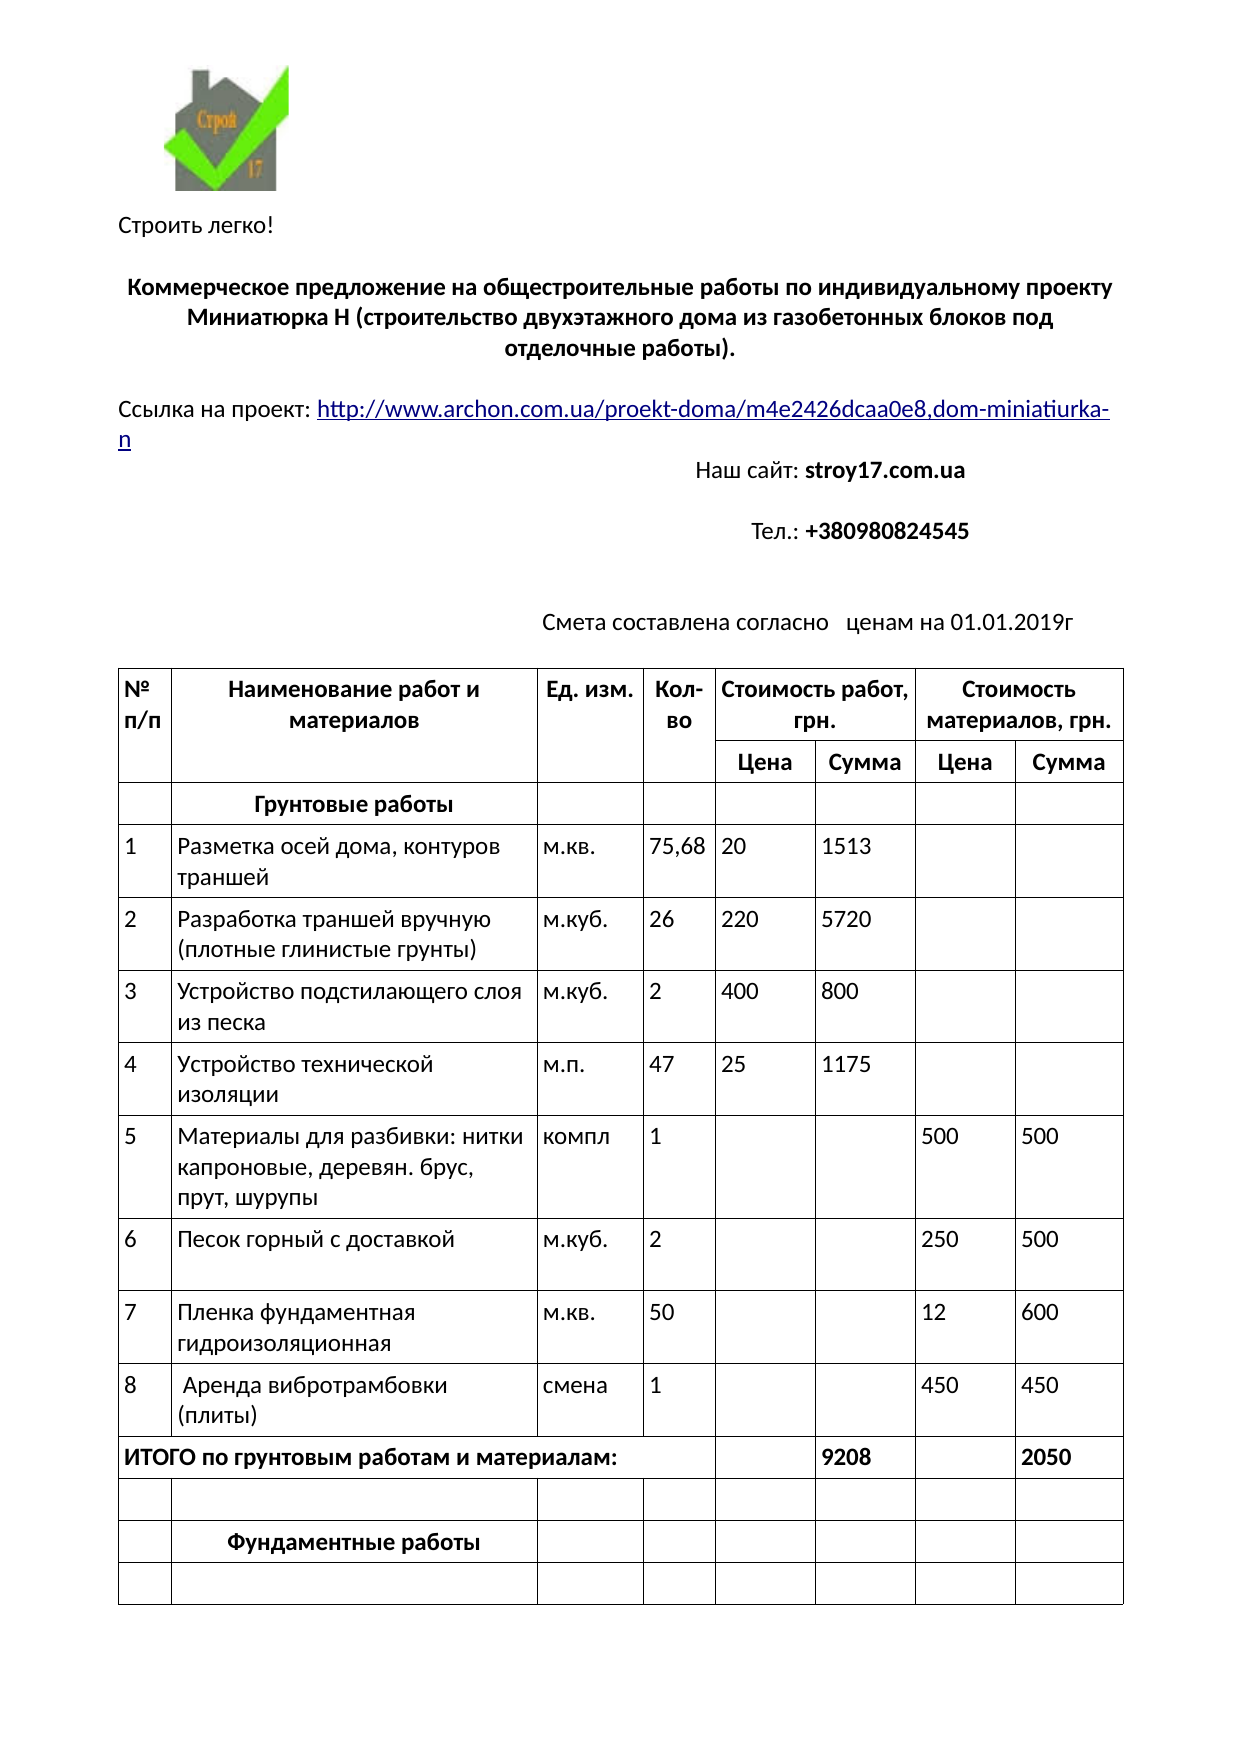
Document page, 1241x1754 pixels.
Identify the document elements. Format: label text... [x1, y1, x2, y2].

text Тел.: +380980824545 [118, 515, 1122, 545]
table_cell [644, 1563, 715, 1604]
table_cell [716, 1364, 815, 1436]
table_cell 1 [119, 825, 171, 897]
table_cell 2050 [1016, 1437, 1123, 1478]
table_cell м.куб. [538, 898, 643, 969]
picture [163, 65, 289, 191]
table_cell 2 [644, 971, 715, 1042]
table_cell [716, 1219, 815, 1290]
table_cell [816, 1291, 915, 1363]
table_cell 600 [1016, 1291, 1123, 1363]
text Строить легко! [118, 210, 1122, 240]
table_cell [816, 1479, 915, 1520]
table_cell 5720 [816, 898, 915, 969]
table_cell [916, 825, 1015, 897]
table_cell [644, 1479, 715, 1520]
table_cell 2 [644, 1219, 715, 1290]
table_cell [1016, 1521, 1123, 1562]
table_cell м.п. [538, 1043, 643, 1115]
text Смета составлена согласно ценам на 01.01.2019г [118, 606, 1122, 637]
table_cell 2 [119, 898, 171, 969]
table_cell [538, 1479, 643, 1520]
table_cell [916, 1563, 1015, 1604]
table_cell [916, 971, 1015, 1042]
table_cell [916, 1043, 1015, 1115]
table_cell Цена [716, 741, 815, 782]
table_cell [716, 1479, 815, 1520]
table_cell [816, 1521, 915, 1562]
table_cell 1513 [816, 825, 915, 897]
table_cell Материалы для разбивки: нитки капроновые, деревян. брус, прут, шурупы [172, 1116, 537, 1218]
table_cell [644, 1521, 715, 1562]
table_cell смена [538, 1364, 643, 1436]
table_header Наименование работ и материалов [172, 669, 537, 782]
table_cell 450 [1016, 1364, 1123, 1436]
table_cell [1016, 1043, 1123, 1115]
table_cell [1016, 783, 1123, 824]
table_header Стоимость материалов, грн. [916, 669, 1123, 740]
table_cell [644, 783, 715, 824]
table_cell 50 [644, 1291, 715, 1363]
text Наш сайт: stroy17.com.ua [118, 454, 1122, 484]
text Коммерческое предложение на общестроительные работы по индивидуальному проекту Миниатюрка Н (строительство двухэтажного дома из газобетонных блоков под отделочные работы). [118, 271, 1122, 362]
table_cell [716, 1437, 815, 1478]
table_cell [119, 1563, 171, 1604]
table_cell 450 [916, 1364, 1015, 1436]
table_cell 500 [1016, 1219, 1123, 1290]
table_cell [916, 1521, 1015, 1562]
table_cell [119, 1521, 171, 1562]
table_cell [1016, 825, 1123, 897]
table_cell 7 [119, 1291, 171, 1363]
table_cell [916, 1437, 1015, 1478]
table_header Ед. изм. [538, 669, 643, 782]
table_cell Цена [916, 741, 1015, 782]
table_cell м.кв. [538, 1291, 643, 1363]
table_cell [716, 1291, 815, 1363]
table_cell [716, 1563, 815, 1604]
table_header № п/п [119, 669, 171, 782]
text Ссылка на проект: http://www.archon.com.ua/proekt-doma/m4e2426dcaa0e8,dom-miniatiurka-n [118, 393, 1122, 454]
table_cell [716, 1521, 815, 1562]
table_cell компл [538, 1116, 643, 1218]
table_cell 800 [816, 971, 915, 1042]
table_cell 47 [644, 1043, 715, 1115]
table_cell Фундаментные работы [172, 1521, 537, 1562]
table_cell [816, 1364, 915, 1436]
table_cell Пленка фундаментная гидроизоляционная [172, 1291, 537, 1363]
table_cell Разработка траншей вручную (плотные глинистые грунты) [172, 898, 537, 969]
table_cell Сумма [1016, 741, 1123, 782]
table_cell 12 [916, 1291, 1015, 1363]
table_cell Аренда вибротрамбовки (плиты) [172, 1364, 537, 1436]
table_cell 4 [119, 1043, 171, 1115]
table_cell [916, 1479, 1015, 1520]
table_cell [538, 1521, 643, 1562]
table_cell м.куб. [538, 1219, 643, 1290]
table_cell [119, 1479, 171, 1520]
table_cell 500 [916, 1116, 1015, 1218]
table_cell [816, 1563, 915, 1604]
table_cell [119, 783, 171, 824]
table_cell Песок горный с доставкой [172, 1219, 537, 1290]
table_cell м.кв. [538, 825, 643, 897]
table_cell 8 [119, 1364, 171, 1436]
table_cell 25 [716, 1043, 815, 1115]
table_cell [916, 898, 1015, 969]
table_cell [1016, 971, 1123, 1042]
table_cell 5 [119, 1116, 171, 1218]
table_cell 9208 [816, 1437, 915, 1478]
table_cell 1 [644, 1364, 715, 1436]
table_cell 20 [716, 825, 815, 897]
table_cell 500 [1016, 1116, 1123, 1218]
table_cell Грунтовые работы [172, 783, 537, 824]
table_cell [1016, 1479, 1123, 1520]
table_cell [538, 1563, 643, 1604]
table_cell 1175 [816, 1043, 915, 1115]
table_cell [716, 783, 815, 824]
table_cell 250 [916, 1219, 1015, 1290]
table_cell [816, 783, 915, 824]
table_cell 400 [716, 971, 815, 1042]
table_cell Сумма [816, 741, 915, 782]
table_cell 3 [119, 971, 171, 1042]
table_cell Разметка осей дома, контуров траншей [172, 825, 537, 897]
table_cell [816, 1219, 915, 1290]
table_cell 75,68 [644, 825, 715, 897]
table_cell 220 [716, 898, 815, 969]
table_cell [1016, 1563, 1123, 1604]
table_cell 1 [644, 1116, 715, 1218]
table_cell [538, 783, 643, 824]
table_cell [172, 1563, 537, 1604]
table_cell [716, 1116, 815, 1218]
table_cell [172, 1479, 537, 1520]
table_cell 26 [644, 898, 715, 969]
table_cell [916, 783, 1015, 824]
table_cell 6 [119, 1219, 171, 1290]
table_cell Устройство подстилающего слоя из песка [172, 971, 537, 1042]
table_cell м.куб. [538, 971, 643, 1042]
table_header Стоимость работ, грн. [716, 669, 915, 740]
table_cell Устройство технической изоляции [172, 1043, 537, 1115]
table_cell [816, 1116, 915, 1218]
table_cell [1016, 898, 1123, 969]
table_cell ИТОГО по грунтовым работам и материалам: [119, 1437, 715, 1478]
table_header Кол-во [644, 669, 715, 782]
